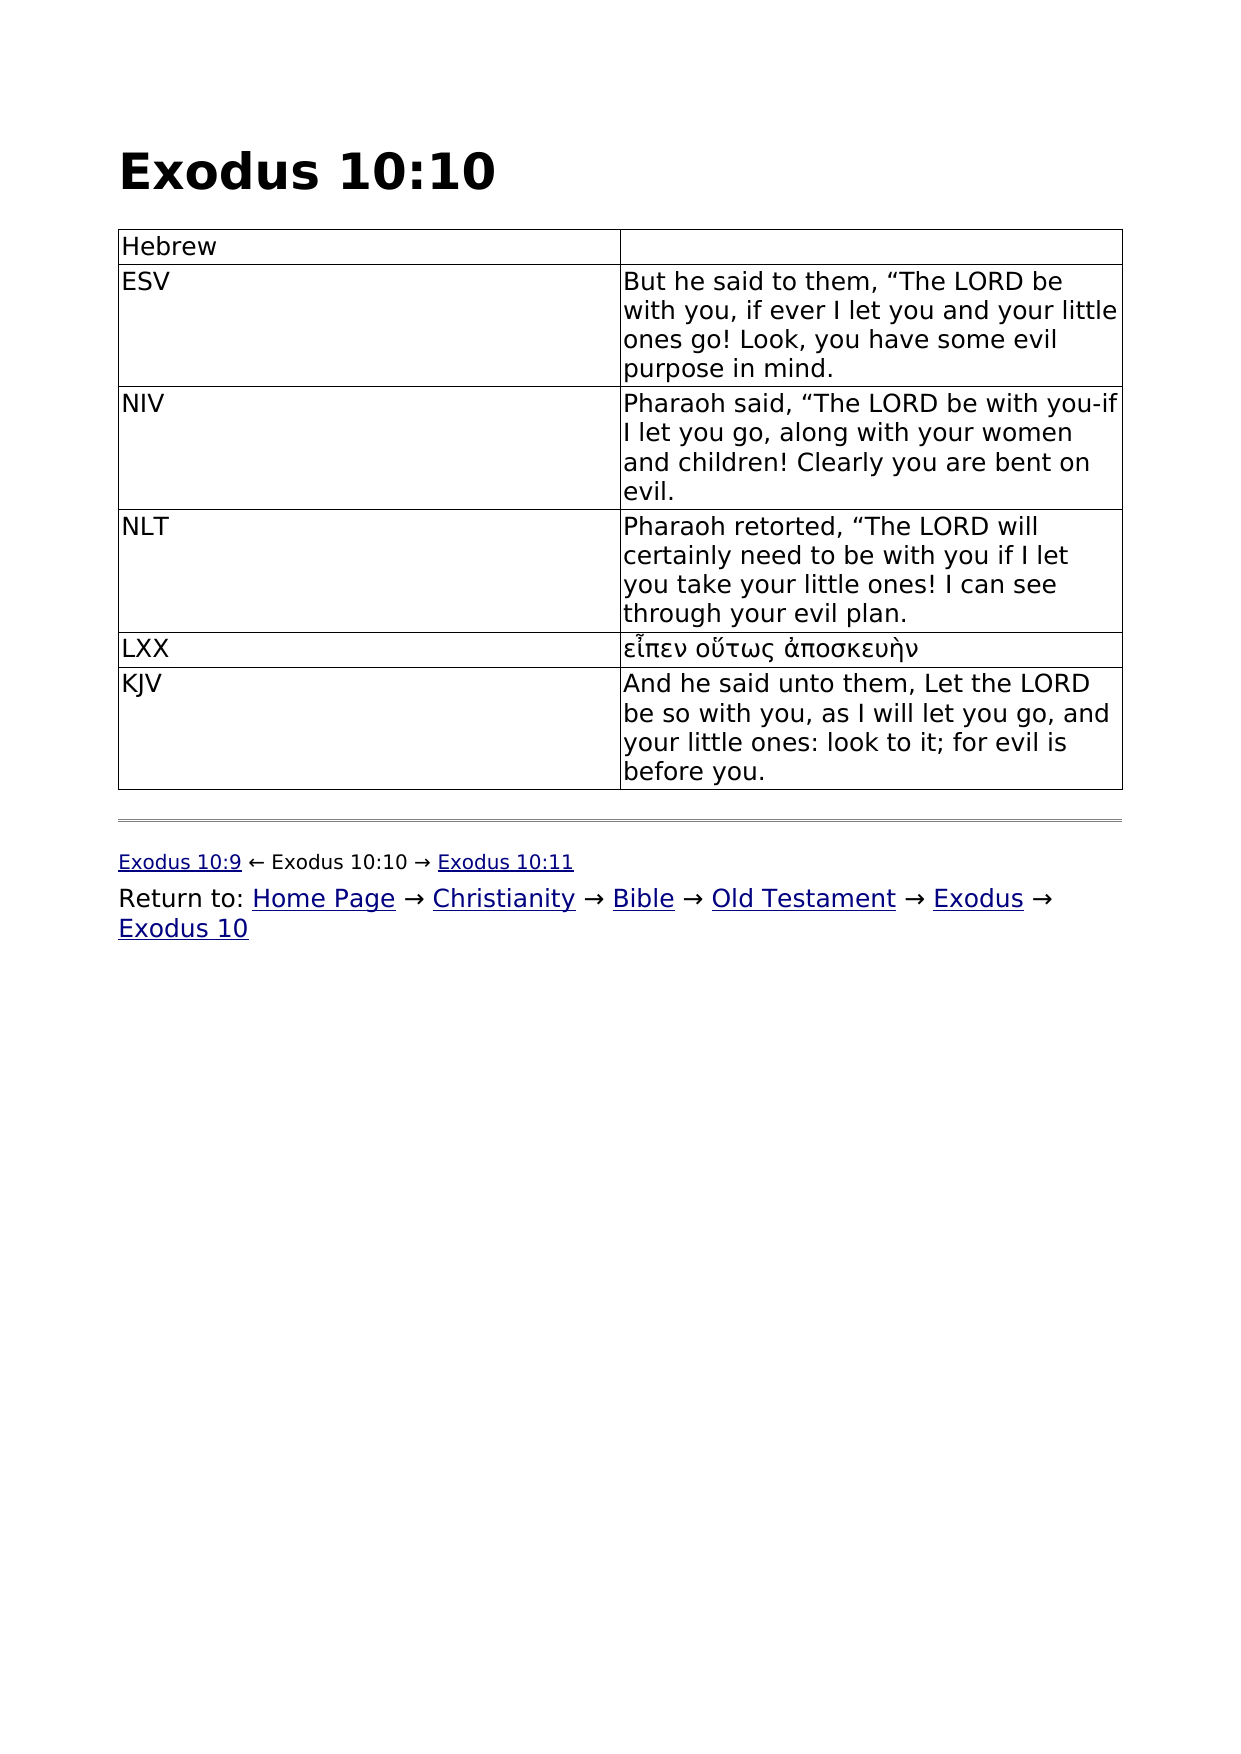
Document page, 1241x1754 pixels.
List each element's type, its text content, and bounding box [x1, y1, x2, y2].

table_header [621, 230, 1122, 264]
table_header Hebrew [119, 230, 620, 264]
table_cell But he said to them, “The LORD be with you, if ever I let you and your little ones go! Look, you have some evil purpose in mind. [621, 265, 1122, 386]
table_cell Pharaoh said, “The LORD be with you-if I let you go, along with your women and children! Clearly you are bent on evil. [621, 387, 1122, 509]
table_cell Pharaoh retorted, “The LORD will certainly need to be with you if I let you take your little ones! I can see through your evil plan. [621, 510, 1122, 632]
subtitle Exodus 10:10 [118, 143, 1122, 201]
table_cell And he said unto them, Let the LORD be so with you, as I will let you go, and your little ones: look to it; for evil is before you. [621, 668, 1122, 789]
table_cell LXX [119, 633, 620, 667]
table_cell KJV [119, 668, 620, 789]
table_cell εἶπεν οὕτως ἀποσκευὴν [621, 633, 1122, 667]
text Exodus 10:9 ← Exodus 10:10 → Exodus 10:11 [118, 851, 1122, 884]
table_cell NIV [119, 387, 620, 509]
table_cell ESV [119, 265, 620, 386]
text Return to: Home Page → Christianity → Bible → Old Testament → Exodus → Exodus 10 [118, 884, 1122, 943]
table_cell NLT [119, 510, 620, 632]
